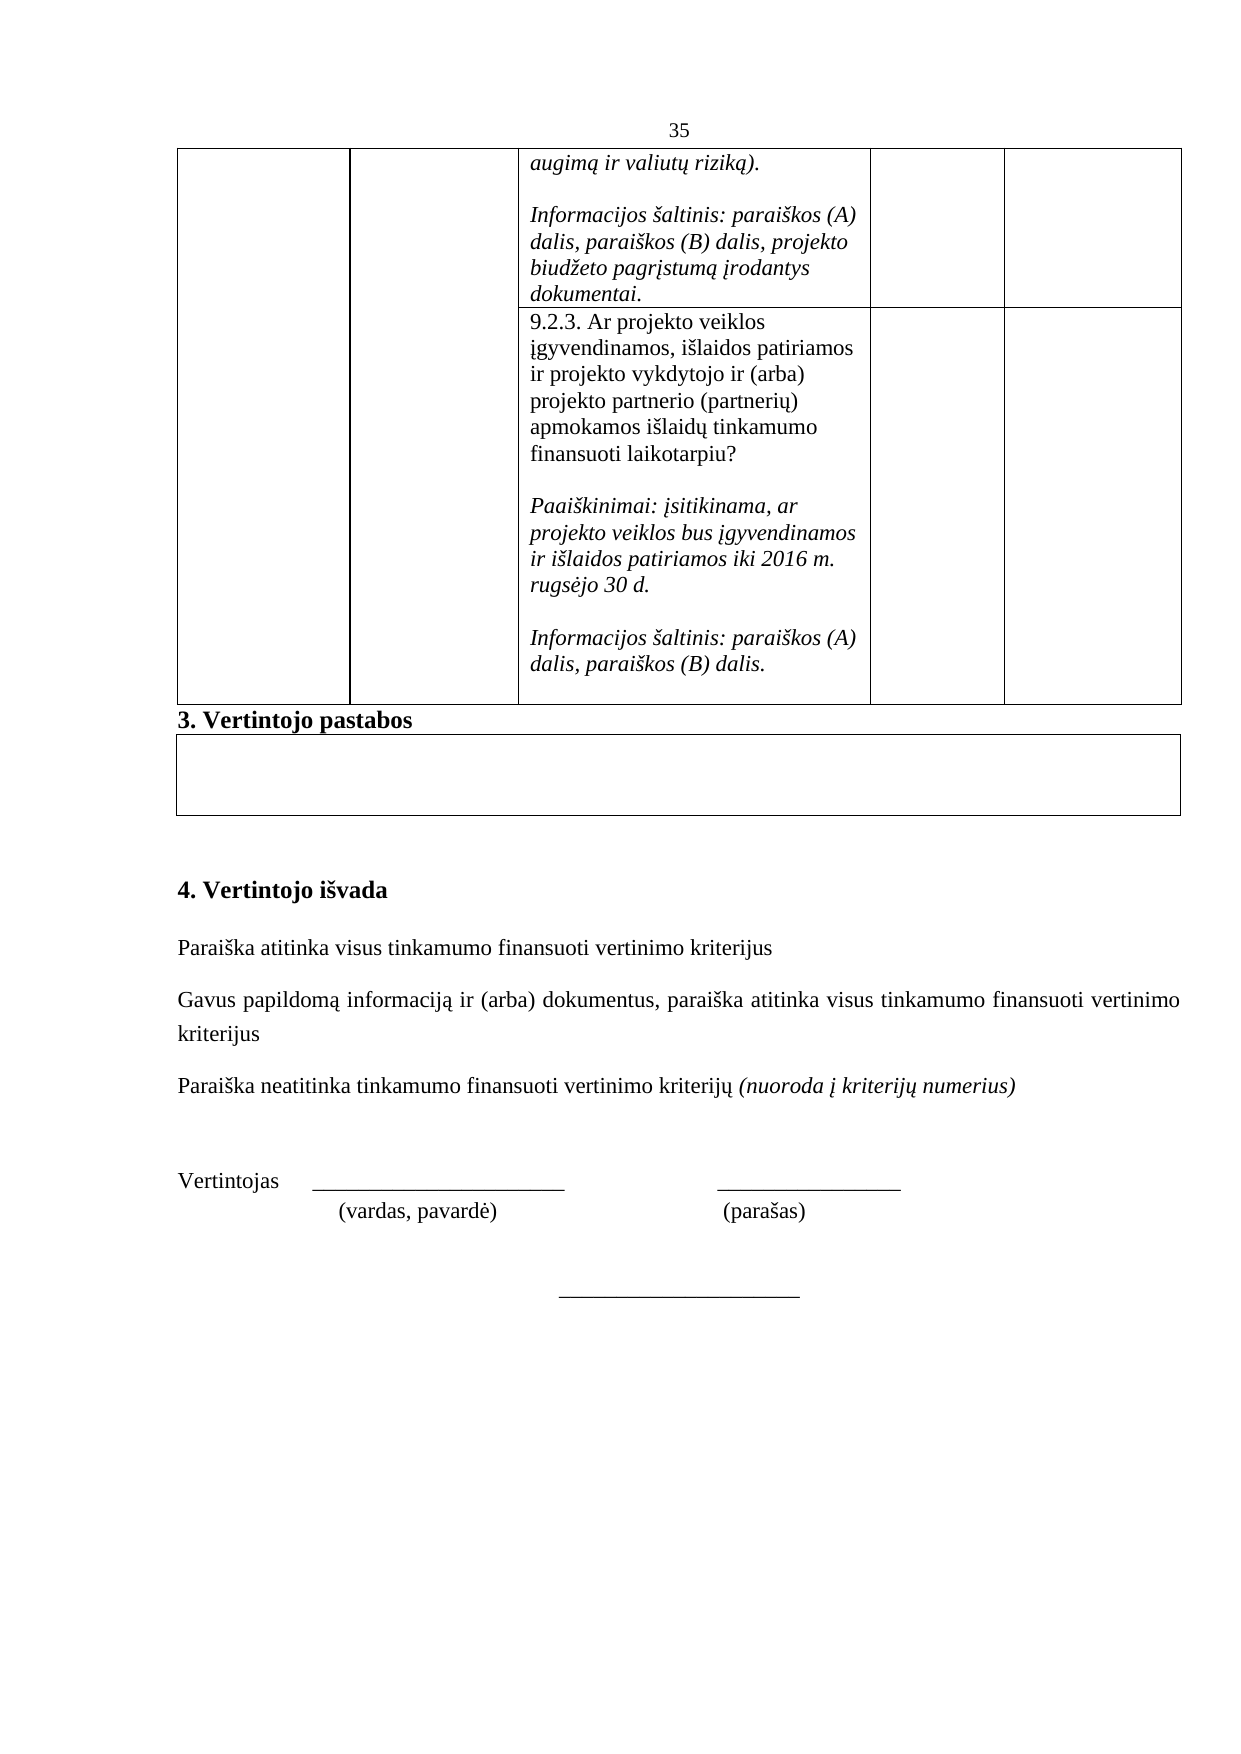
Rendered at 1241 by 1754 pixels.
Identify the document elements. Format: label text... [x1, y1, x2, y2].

text 3. Vertintojo pastabos [177, 705, 1181, 734]
table_cell [351, 149, 518, 704]
text (vardas, pavardė) (parašas) [177, 1197, 1181, 1224]
table_cell [1005, 149, 1181, 307]
table_cell [178, 149, 349, 704]
table_cell augimą ir valiutų riziką). Informacijos šaltinis: paraiškos (A) dalis, paraiškos (B) dalis, projekto biudžeto pagrįstumą įrodantys dokumentai. [519, 149, 870, 307]
table_cell [871, 308, 1004, 704]
text Paraiška neatitinka tinkamumo finansuoti vertinimo kriterijų (nuoroda į kriterijų numerius) [177, 1065, 1181, 1099]
text _____________________ [177, 1274, 1181, 1301]
table_cell [1005, 308, 1181, 704]
text Vertintojas ______________________ ________________ [177, 1167, 1181, 1193]
text Gavus papildomą informaciją ir (arba) dokumentus, paraiška atitinka visus tinkamumo finansuoti vertinimo kriterijus [177, 979, 1181, 1046]
table_header [177, 735, 1180, 815]
table_cell 9.2.3. Ar projekto veiklos įgyvendinamos, išlaidos patiriamos ir projekto vykdytojo ir (arba) projekto partnerio (partnerių) apmokamos išlaidų tinkamumo finansuoti laikotarpiu? Paaiškinimai: įsitikinama, ar projekto veiklos bus įgyvendinamos ir išlaidos patiriamos iki 2016 m. rugsėjo 30 d. Informacijos šaltinis: paraiškos (A) dalis, paraiškos (B) dalis. [519, 308, 870, 704]
text 4. Vertintojo išvada [177, 875, 1181, 903]
text Paraiška atitinka visus tinkamumo finansuoti vertinimo kriterijus [177, 927, 1181, 960]
table_cell [871, 149, 1004, 307]
